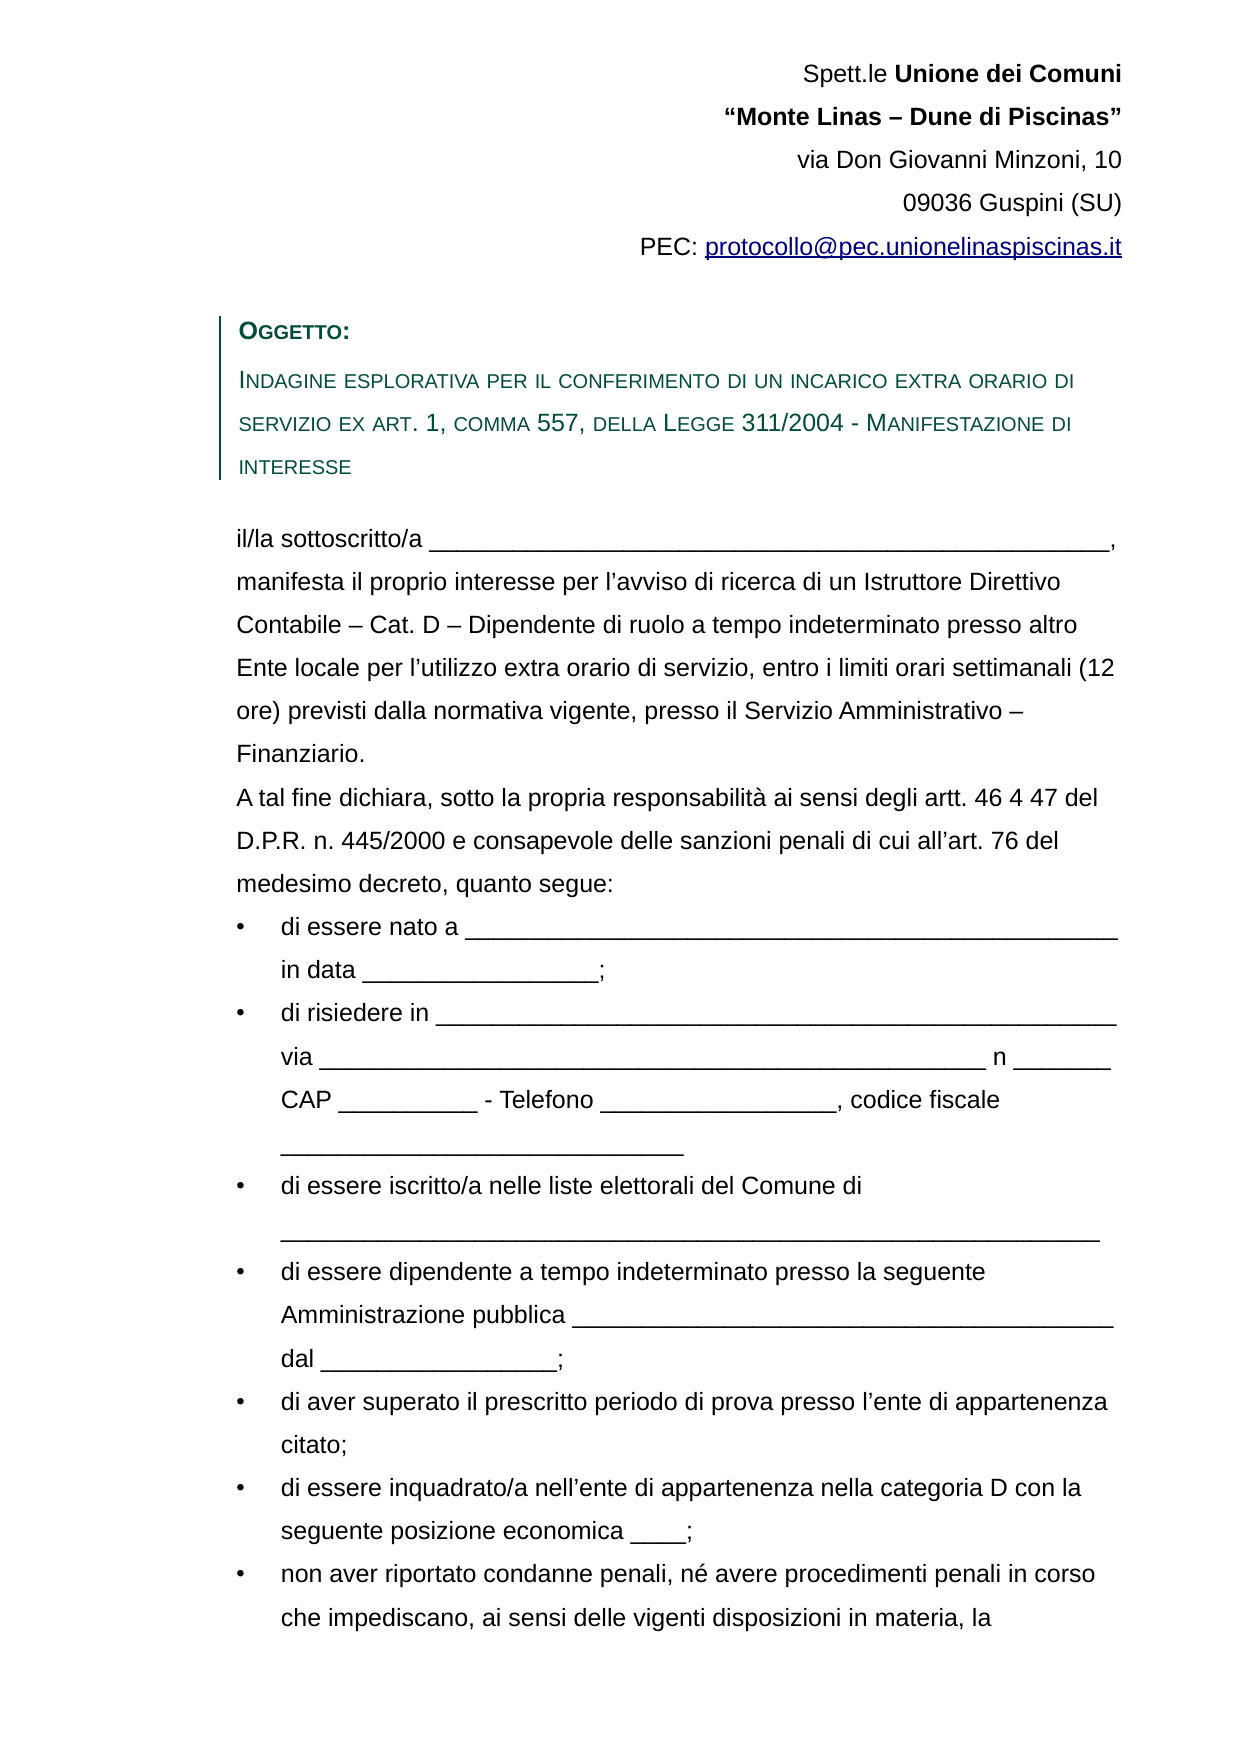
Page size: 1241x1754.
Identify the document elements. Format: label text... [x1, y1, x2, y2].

text Oggetto: [221, 316, 1122, 345]
text il/la sottoscritto/a _________________________________________________, manifesta il proprio interesse per l’avviso di ricerca di un Istruttore Direttivo Contabile – Cat. D – Dipendente di ruolo a tempo indeterminato presso altro Ente locale per l’utilizzo extra orario di servizio, entro i limiti orari settimanali (12 ore) previsti dalla normativa vigente, presso il Servizio Amministrativo – Finanziario. [236, 524, 1122, 768]
list di aver superato il prescritto periodo di prova presso l’ente di appartenenza citato; [236, 1387, 1122, 1459]
list di essere inquadrato/a nell’ente di appartenenza nella categoria D con la seguente posizione economica ____; [236, 1473, 1122, 1545]
list di essere nato a _______________________________________________ in data _________________; [236, 912, 1122, 984]
list non aver riportato condanne penali, né avere procedimenti penali in corso che impediscano, ai sensi delle vigenti disposizioni in materia, la [236, 1559, 1122, 1631]
text A tal fine dichiara, sotto la propria responsabilità ai sensi degli artt. 46 4 47 del D.P.R. n. 445/2000 e consapevole delle sanzioni penali di cui all’art. 76 del medesimo decreto, quanto segue: [236, 783, 1122, 898]
text Indagine esplorativa per il conferimento di un incarico extra orario di servizio ex art. 1, comma 557, della Legge 311/2004 - Manifestazione di interesse [221, 365, 1122, 480]
text Spett.le Unione dei Comuni “Monte Linas – Dune di Piscinas” via Don Giovanni Minzoni, 10 09036 Guspini (SU) PEC: protocollo@pec.unionelinaspiscinas.it [236, 59, 1122, 260]
list di risiedere in _________________________________________________ via ________________________________________________ n _______ CAP __________ - Telefono _________________, codice fiscale _____________________________ [236, 998, 1122, 1157]
list di essere dipendente a tempo indeterminato presso la seguente Amministrazione pubblica _______________________________________ dal _________________; [236, 1257, 1122, 1372]
list di essere iscritto/a nelle liste elettorali del Comune di ___________________________________________________________ [236, 1171, 1122, 1243]
